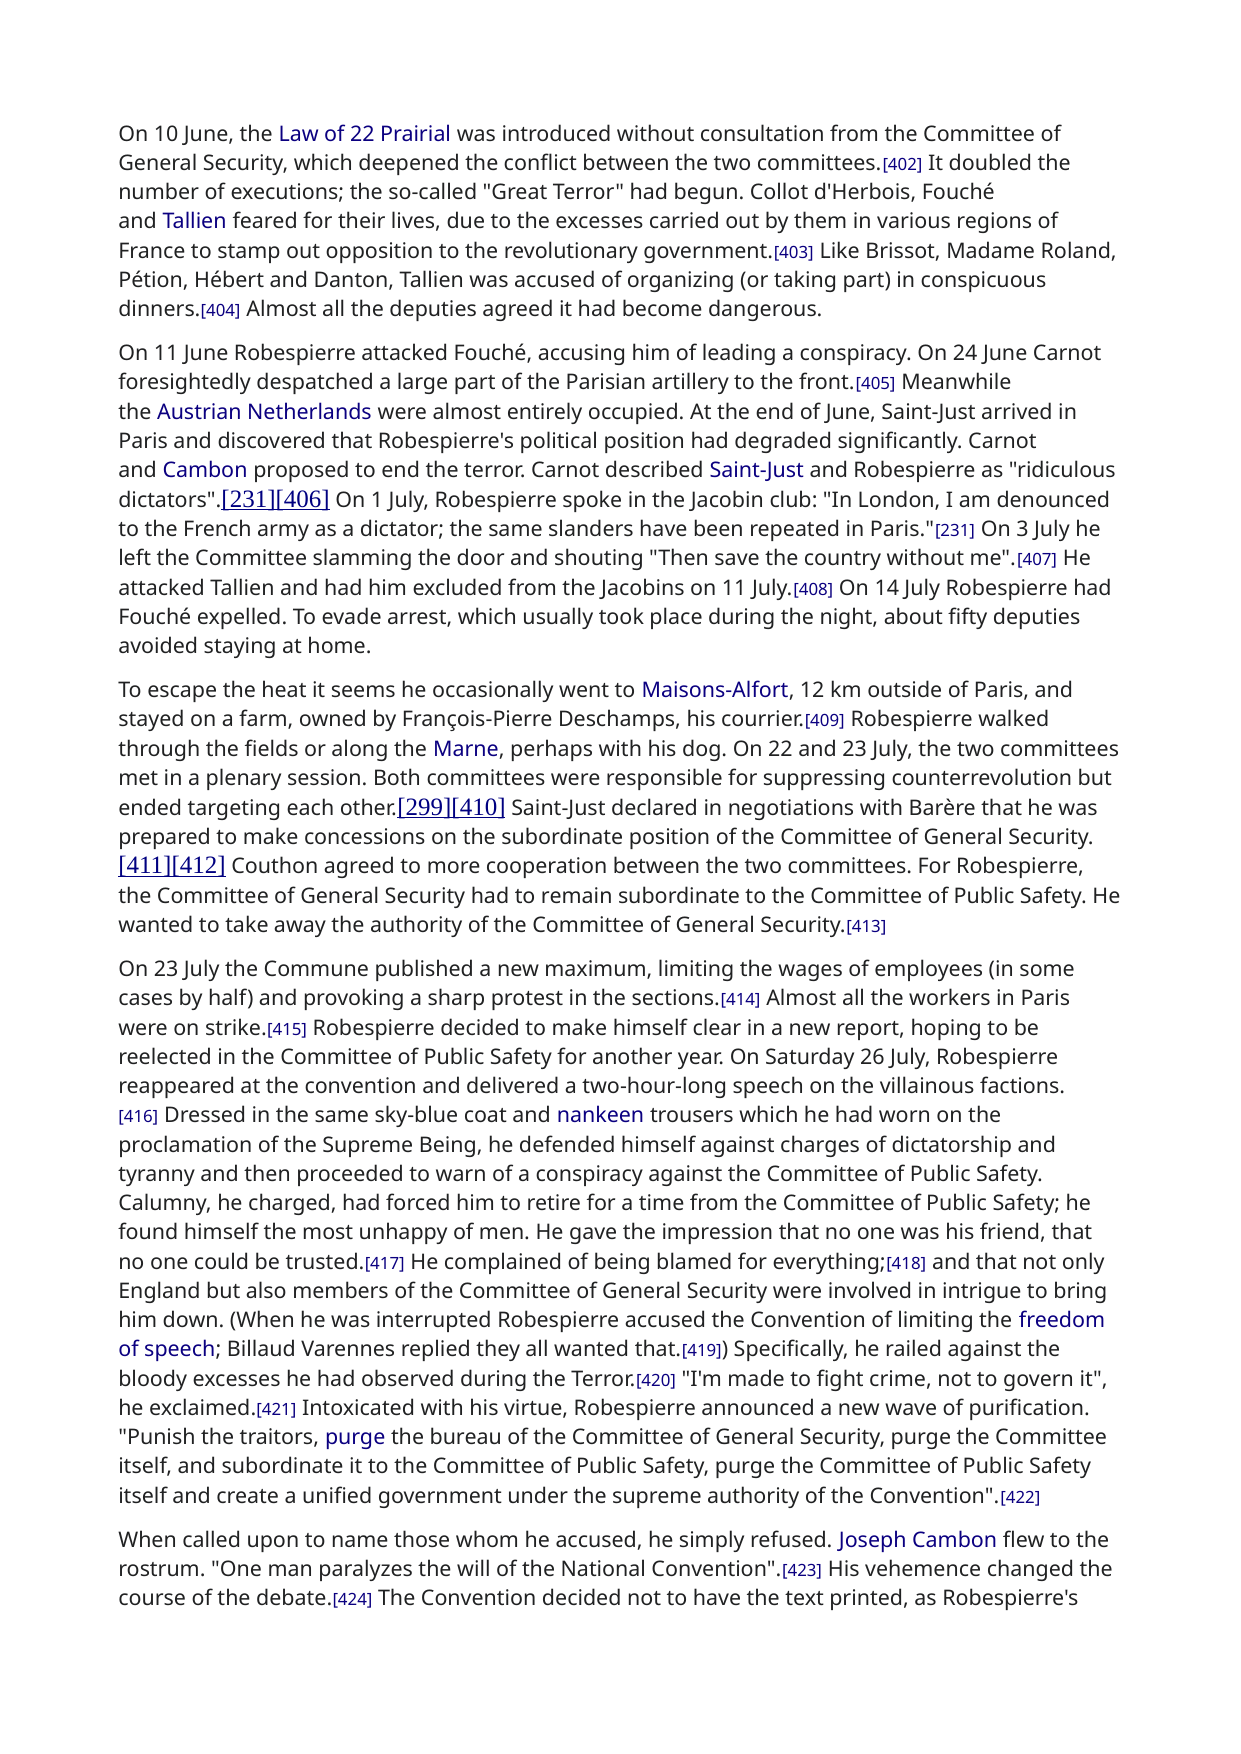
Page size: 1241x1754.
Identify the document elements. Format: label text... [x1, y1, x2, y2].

text To escape the heat it seems he occasionally went to Maisons-Alfort, 12 km outside of Paris, and stayed on a farm, owned by François-Pierre Deschamps, his courrier.[409] Robespierre walked through the fields or along the Marne, perhaps with his dog. On 22 and 23 July, the two committees met in a plenary session. Both committees were responsible for suppressing counterrevolution but ended targeting each other.[299][410] Saint-Just declared in negotiations with Barère that he was prepared to make concessions on the subordinate position of the Committee of General Security.[411][412] Couthon agreed to more cooperation between the two committees. For Robespierre, the Committee of General Security had to remain subordinate to the Committee of Public Safety. He wanted to take away the authority of the Committee of General Security.[413] [118, 674, 1122, 939]
text When called upon to name those whom he accused, he simply refused. Joseph Cambon flew to the rostrum. "One man paralyzes the will of the National Convention".[423] His vehemence changed the course of the debate.[424] The Convention decided not to have the text printed, as Robespierre's [118, 1524, 1122, 1612]
text On 23 July the Commune published a new maximum, limiting the wages of employees (in some cases by half) and provoking a sharp protest in the sections.[414] Almost all the workers in Paris were on strike.[415] Robespierre decided to make himself clear in a new report, hoping to be reelected in the Committee of Public Safety for another year. On Saturday 26 July, Robespierre reappeared at the convention and delivered a two-hour-long speech on the villainous factions.[416] Dressed in the same sky-blue coat and nankeen trousers which he had worn on the proclamation of the Supreme Being, he defended himself against charges of dictatorship and tyranny and then proceeded to warn of a conspiracy against the Committee of Public Safety. Calumny, he charged, had forced him to retire for a time from the Committee of Public Safety; he found himself the most unhappy of men. He gave the impression that no one was his friend, that no one could be trusted.[417] He complained of being blamed for everything;[418] and that not only England but also members of the Committee of General Security were involved in intrigue to bring him down. (When he was interrupted Robespierre accused the Convention of limiting the freedom of speech; Billaud Varennes replied they all wanted that.[419]) Specifically, he railed against the bloody excesses he had observed during the Terror.[420] "I'm made to fight crime, not to govern it", he exclaimed.[421] Intoxicated with his virtue, Robespierre announced a new wave of purification. "Punish the traitors, purge the bureau of the Committee of General Security, purge the Committee itself, and subordinate it to the Committee of Public Safety, purge the Committee of Public Safety itself and create a unified government under the supreme authority of the Convention".[422] [118, 953, 1122, 1509]
text On 11 June Robespierre attacked Fouché, accusing him of leading a conspiracy. On 24 June Carnot foresightedly despatched a large part of the Parisian artillery to the front.[405] Meanwhile the Austrian Netherlands were almost entirely occupied. At the end of June, Saint-Just arrived in Paris and discovered that Robespierre's political position had degraded significantly. Carnot and Cambon proposed to end the terror. Carnot described Saint-Just and Robespierre as "ridiculous dictators".[231][406] On 1 July, Robespierre spoke in the Jacobin club: "In London, I am denounced to the French army as a dictator; the same slanders have been repeated in Paris."[231] On 3 July he left the Committee slamming the door and shouting "Then save the country without me".[407] He attacked Tallien and had him excluded from the Jacobins on 11 July.[408] On 14 July Robespierre had Fouché expelled. To evade arrest, which usually took place during the night, about fifty deputies avoided staying at home. [118, 338, 1122, 660]
text On 10 June, the Law of 22 Prairial was introduced without consultation from the Committee of General Security, which deepened the conflict between the two committees.[402] It doubled the number of executions; the so-called "Great Terror" had begun. Collot d'Herbois, Fouché and Tallien feared for their lives, due to the excesses carried out by them in various regions of France to stamp out opposition to the revolutionary government.[403] Like Brissot, Madame Roland, Pétion, Hébert and Danton, Tallien was accused of organizing (or taking part) in conspicuous dinners.[404] Almost all the deputies agreed it had become dangerous. [118, 118, 1122, 323]
